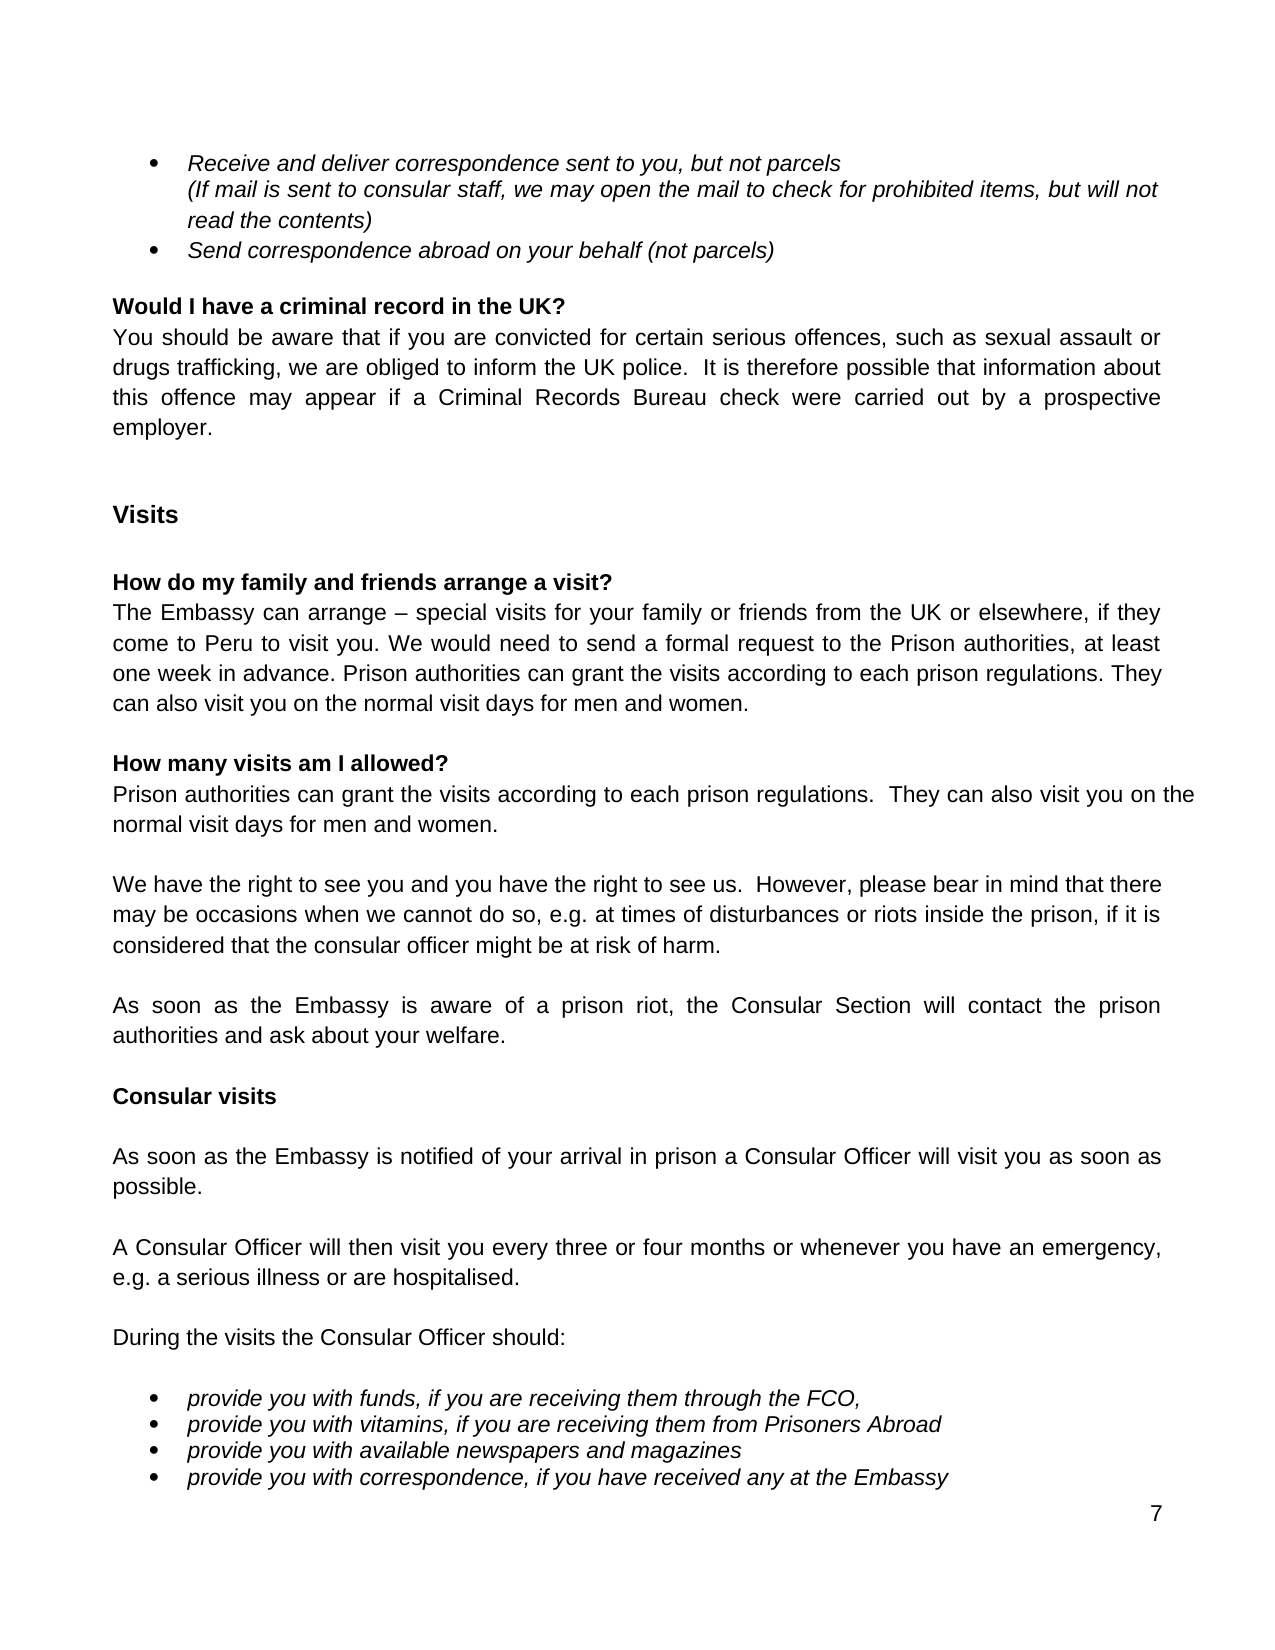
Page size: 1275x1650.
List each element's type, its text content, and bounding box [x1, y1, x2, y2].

text The Embassy can arrange – special visits for your family or friends from the UK or elsewhere, if they come to Peru to visit you. We would need to send a formal request to the Prison authorities, at least one week in advance. Prison authorities can grant the visits according to each prison regulations. They can also visit you on the normal visit days for men and women. [112, 599, 1162, 716]
list provide you with funds, if you are receiving them through the FCO, [150, 1385, 1162, 1411]
subtitle Consular visits [112, 1083, 1162, 1109]
text You should be aware that if you are convicted for certain serious offences, such as sexual assault or drugs trafficking, we are obliged to inform the UK police. It is therefore possible that information about this offence may appear if a Criminal Records Bureau check were carried out by a prospective employer. [112, 323, 1162, 441]
text During the visits the Consular Officer should: [112, 1324, 1162, 1351]
text (If mail is sent to consular staff, we may open the mail to check for prohibited items, but will not read the contents) [187, 176, 1162, 233]
list provide you with vitamins, if you are receiving them from Prisoners Abroad [150, 1411, 1162, 1437]
text A Consular Officer will then visit you every three or four months or whenever you have an emergency, e.g. a serious illness or are hospitalised. [112, 1234, 1162, 1290]
subtitle Would I have a criminal record in the UK? [112, 293, 1162, 320]
text As soon as the Embassy is aware of a prison riot, the Consular Section will contact the prison authorities and ask about your welfare. [112, 992, 1162, 1048]
list Send correspondence abroad on your behalf (not parcels) [150, 237, 1162, 263]
text Prison authorities can grant the visits according to each prison regulations. They can also visit you on the normal visit days for men and women. [112, 781, 1197, 837]
list provide you with correspondence, if you have received any at the Embassy [150, 1464, 1162, 1490]
subtitle How many visits am I allowed? [112, 750, 1162, 777]
text We have the right to see you and you have the right to see us. However, please bear in mind that there may be occasions when we cannot do so, e.g. at times of disturbances or riots inside the prison, if it is considered that the consular officer might be at risk of harm. [112, 871, 1162, 958]
list Receive and deliver correspondence sent to you, but not parcels [150, 150, 1162, 176]
list provide you with available newspapers and magazines [150, 1437, 1162, 1464]
subtitle How do my family and friends arrange a visit? [112, 569, 1162, 595]
text As soon as the Embassy is notified of your arrival in prison a Consular Officer will visit you as soon as possible. [112, 1143, 1162, 1199]
subtitle Visits [112, 499, 1162, 528]
